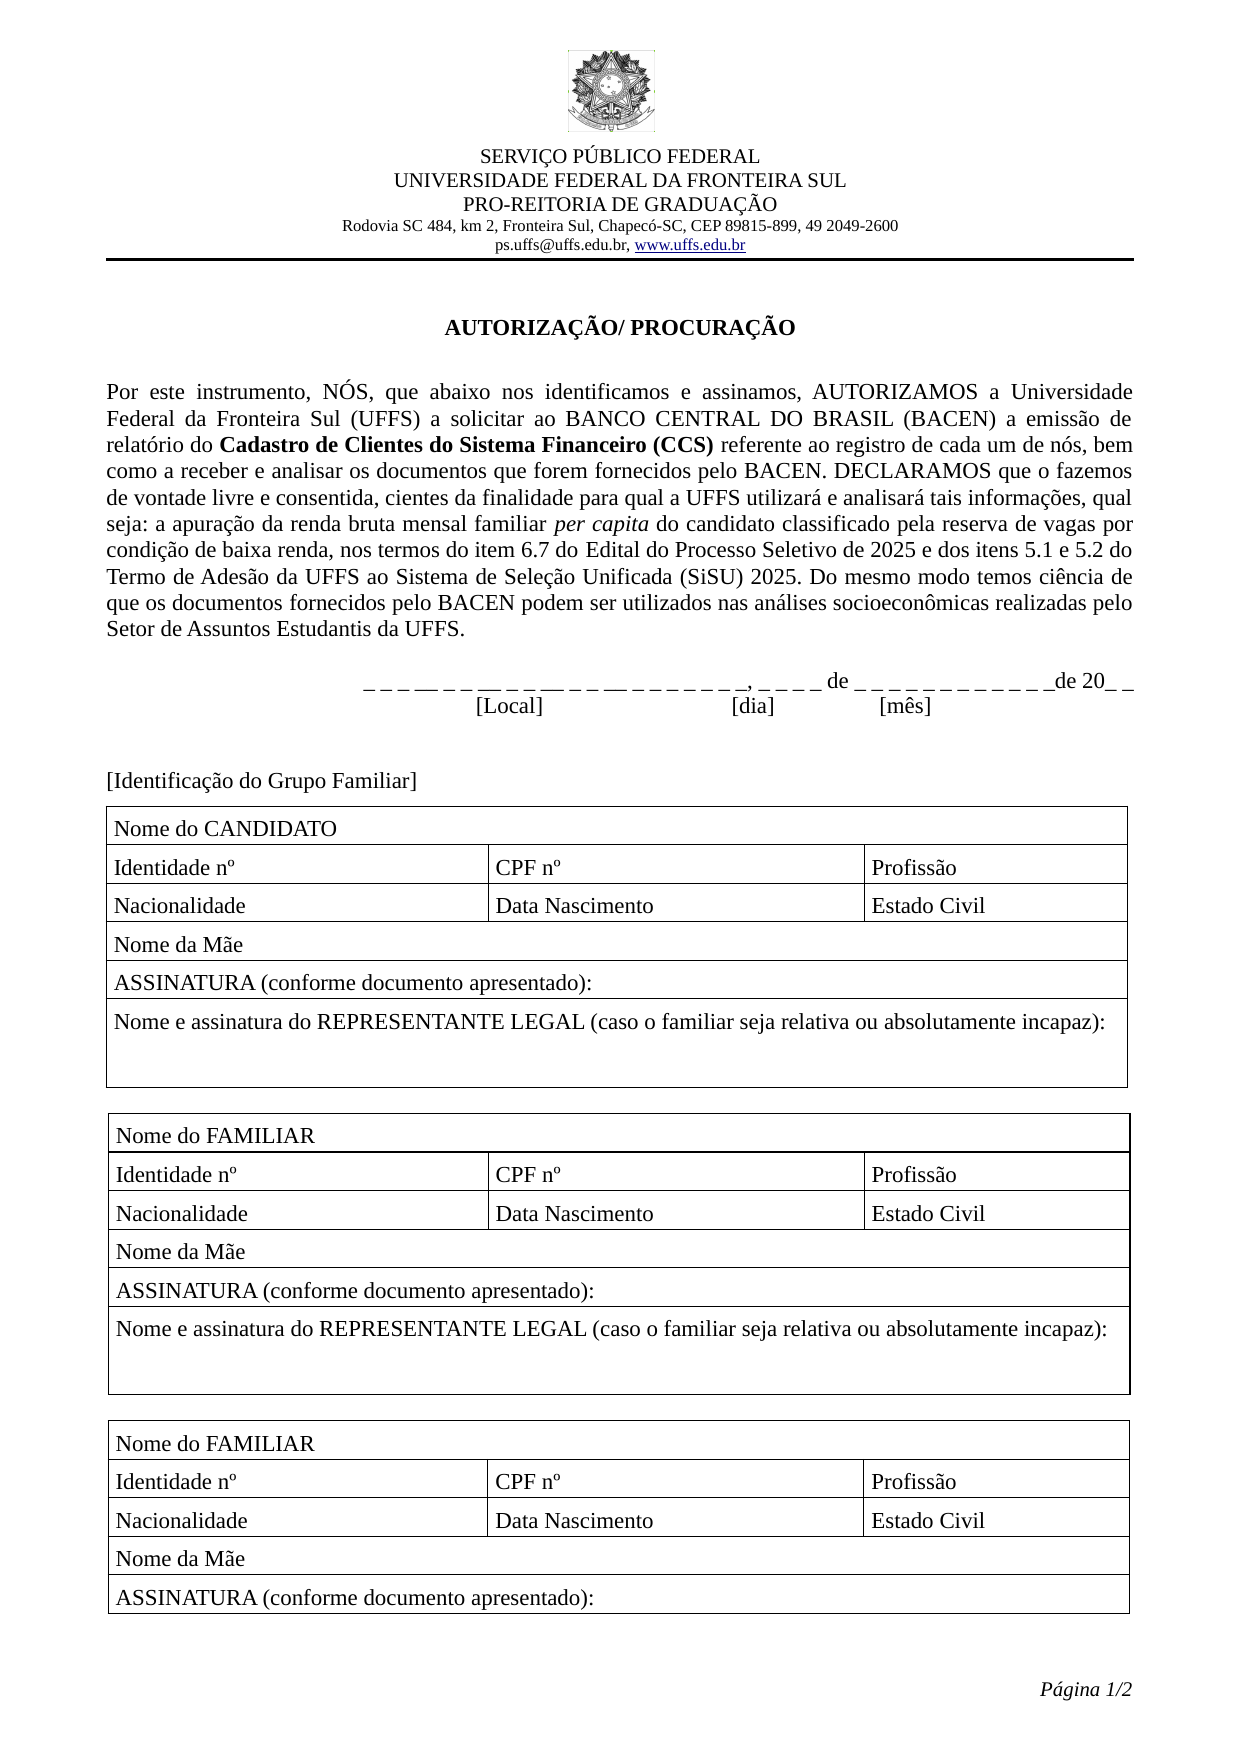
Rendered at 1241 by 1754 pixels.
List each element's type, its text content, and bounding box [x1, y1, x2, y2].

table_cell Nacionalidade [109, 1498, 487, 1536]
table_cell Identidade nº [109, 1460, 487, 1497]
table_cell Profissão [865, 845, 1127, 883]
table_cell CPF nº [489, 845, 864, 883]
table_cell ASSINATURA (conforme documento apresentado): [109, 1268, 1129, 1306]
table_cell Nome da Mãe [109, 1537, 1129, 1574]
table_cell Data Nascimento [488, 1498, 863, 1536]
table_cell Identidade nº [109, 1153, 488, 1190]
text [Local] [dia] [mês] [106, 693, 1134, 718]
text AUTORIZAÇÃO/ PROCURAÇÃO [106, 316, 1134, 341]
table_cell Nacionalidade [107, 884, 488, 921]
table_cell Nome e assinatura do REPRESENTANTE LEGAL (caso o familiar seja relativa ou absolutamente incapaz): [109, 1307, 1129, 1394]
text UNIVERSIDADE FEDERAL DA FRONTEIRA SUL [106, 168, 1134, 192]
table_cell ASSINATURA (conforme documento apresentado): [109, 1575, 1129, 1613]
table_header Nome do FAMILIAR [109, 1114, 1129, 1151]
picture [568, 50, 655, 132]
table_cell Identidade nº [107, 845, 488, 883]
table_header Nome do CANDIDATO [107, 807, 1127, 844]
table_cell CPF nº [488, 1460, 863, 1497]
table_cell CPF nº [489, 1153, 864, 1190]
text ps.uffs@uffs.edu.br, www.uffs.edu.br [106, 235, 1134, 258]
table_cell ASSINATURA (conforme documento apresentado): [107, 961, 1127, 998]
table_cell Profissão [864, 1460, 1129, 1497]
text [Identificação do Grupo Familiar] [106, 768, 1134, 793]
table_header Nome do FAMILIAR [109, 1421, 1129, 1459]
text Por este instrumento, NÓS, que abaixo nos identificamos e assinamos, AUTORIZAMOS a Universidade Federal da Fronteira Sul (UFFS) a solicitar ao BANCO CENTRAL DO BRASIL (BACEN) a emissão de relatório do Cadastro de Clientes do Sistema Financeiro (CCS) referente ao registro de cada um de nós, bem como a receber e analisar os documentos que forem fornecidos pelo BACEN. DECLARAMOS que o fazemos de vontade livre e consentida, cientes da finalidade para qual a UFFS utilizará e analisará tais informações, qual seja: a apuração da renda bruta mensal familiar per capita do candidato classificado pela reserva de vagas por condição de baixa renda, nos termos do item 6.7 do Edital do Processo Seletivo de 2025 e dos itens 5.1 e 5.2 do Termo de Adesão da UFFS ao Sistema de Seleção Unificada (SiSU) 2025. Do mesmo modo temos ciência de que os documentos fornecidos pelo BACEN podem ser utilizados nas análises socioeconômicas realizadas pelo Setor de Assuntos Estudantis da UFFS. [106, 378, 1134, 642]
text _ _ _ __ _ _ __ _ _ __ _ _ __ _ _ _ _ _ _ _, _ _ _ _ de _ _ _ _ _ _ _ _ _ _ _ _de 20_ _ [106, 668, 1134, 693]
table_cell Profissão [865, 1153, 1129, 1190]
table_cell Estado Civil [865, 884, 1127, 921]
table_cell Data Nascimento [489, 884, 864, 921]
table_cell Estado Civil [864, 1498, 1129, 1536]
table_cell Data Nascimento [489, 1191, 864, 1228]
table_cell Nacionalidade [109, 1191, 488, 1228]
text Rodovia SC 484, km 2, Fronteira Sul, Chapecó-SC, CEP 89815-899, 49 2049-2600 [106, 216, 1134, 235]
text SERVIÇO PÚBLICO FEDERAL [106, 143, 1134, 168]
text PRO-REITORIA DE GRADUAÇÃO [106, 192, 1134, 216]
table_cell Nome da Mãe [109, 1230, 1129, 1267]
table_cell Nome da Mãe [107, 922, 1127, 960]
table_cell Estado Civil [865, 1191, 1129, 1228]
table_cell Nome e assinatura do REPRESENTANTE LEGAL (caso o familiar seja relativa ou absolutamente incapaz): [107, 999, 1127, 1087]
